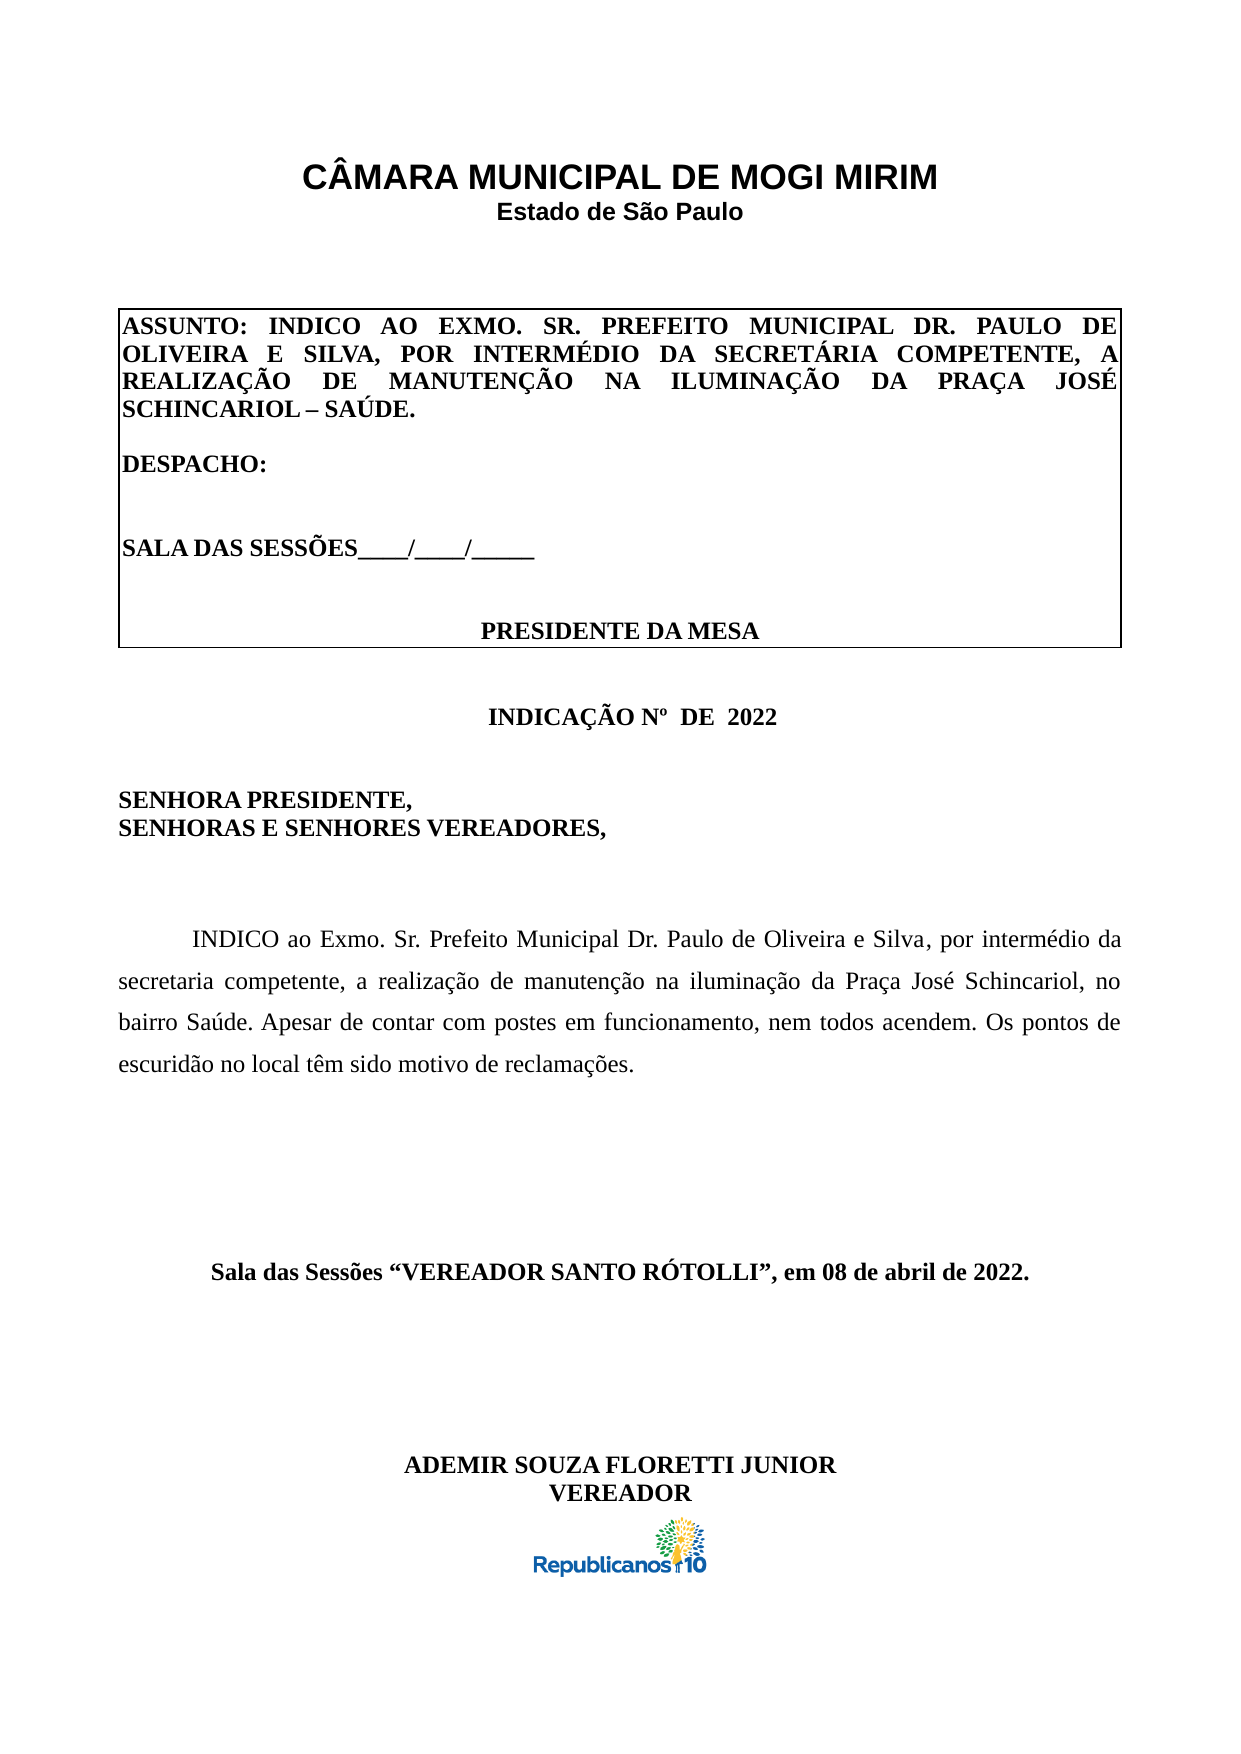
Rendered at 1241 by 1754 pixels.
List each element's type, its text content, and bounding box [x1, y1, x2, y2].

text INDICAÇÃO Nº DE 2022 [118, 703, 1122, 731]
text SENHORAS E SENHORES VEREADORES, [118, 814, 1122, 842]
text INDICO ao Exmo. Sr. Prefeito Municipal Dr. Paulo de Oliveira e Silva, por intermédio da secretaria competente, a realização de manutenção na iluminação da Praça José Schincariol, no bairro Saúde. Apesar de contar com postes em funcionamento, nem todos acendem. Os pontos de escuridão no local têm sido motivo de reclamações. [118, 925, 1122, 1078]
picture [533, 1511, 707, 1589]
text DESPACHO: [120, 447, 1120, 478]
text ADEMIR SOUZA FLORETTI JUNIOR [118, 1452, 1122, 1479]
text SALA DAS SESSÕES____/____/_____ [120, 530, 1120, 561]
text SENHORA PRESIDENTE, [118, 787, 1122, 814]
text PRESIDENTE DA MESA [120, 613, 1120, 647]
text ASSUNTO: INDICO AO EXMO. SR. PREFEITO MUNICIPAL DR. PAULO DE OLIVEIRA E SILVA, POR INTERMÉDIO DA SECRETÁRIA COMPETENTE, A REALIZAÇÃO DE MANUTENÇÃO NA ILUMINAÇÃO DA PRAÇA JOSÉ SCHINCARIOL – SAÚDE. [120, 310, 1120, 423]
text Sala das Sessões “VEREADOR SANTO RÓTOLLI”, em 08 de abril de 2022. [118, 1258, 1122, 1285]
text VEREADOR [118, 1479, 1122, 1507]
